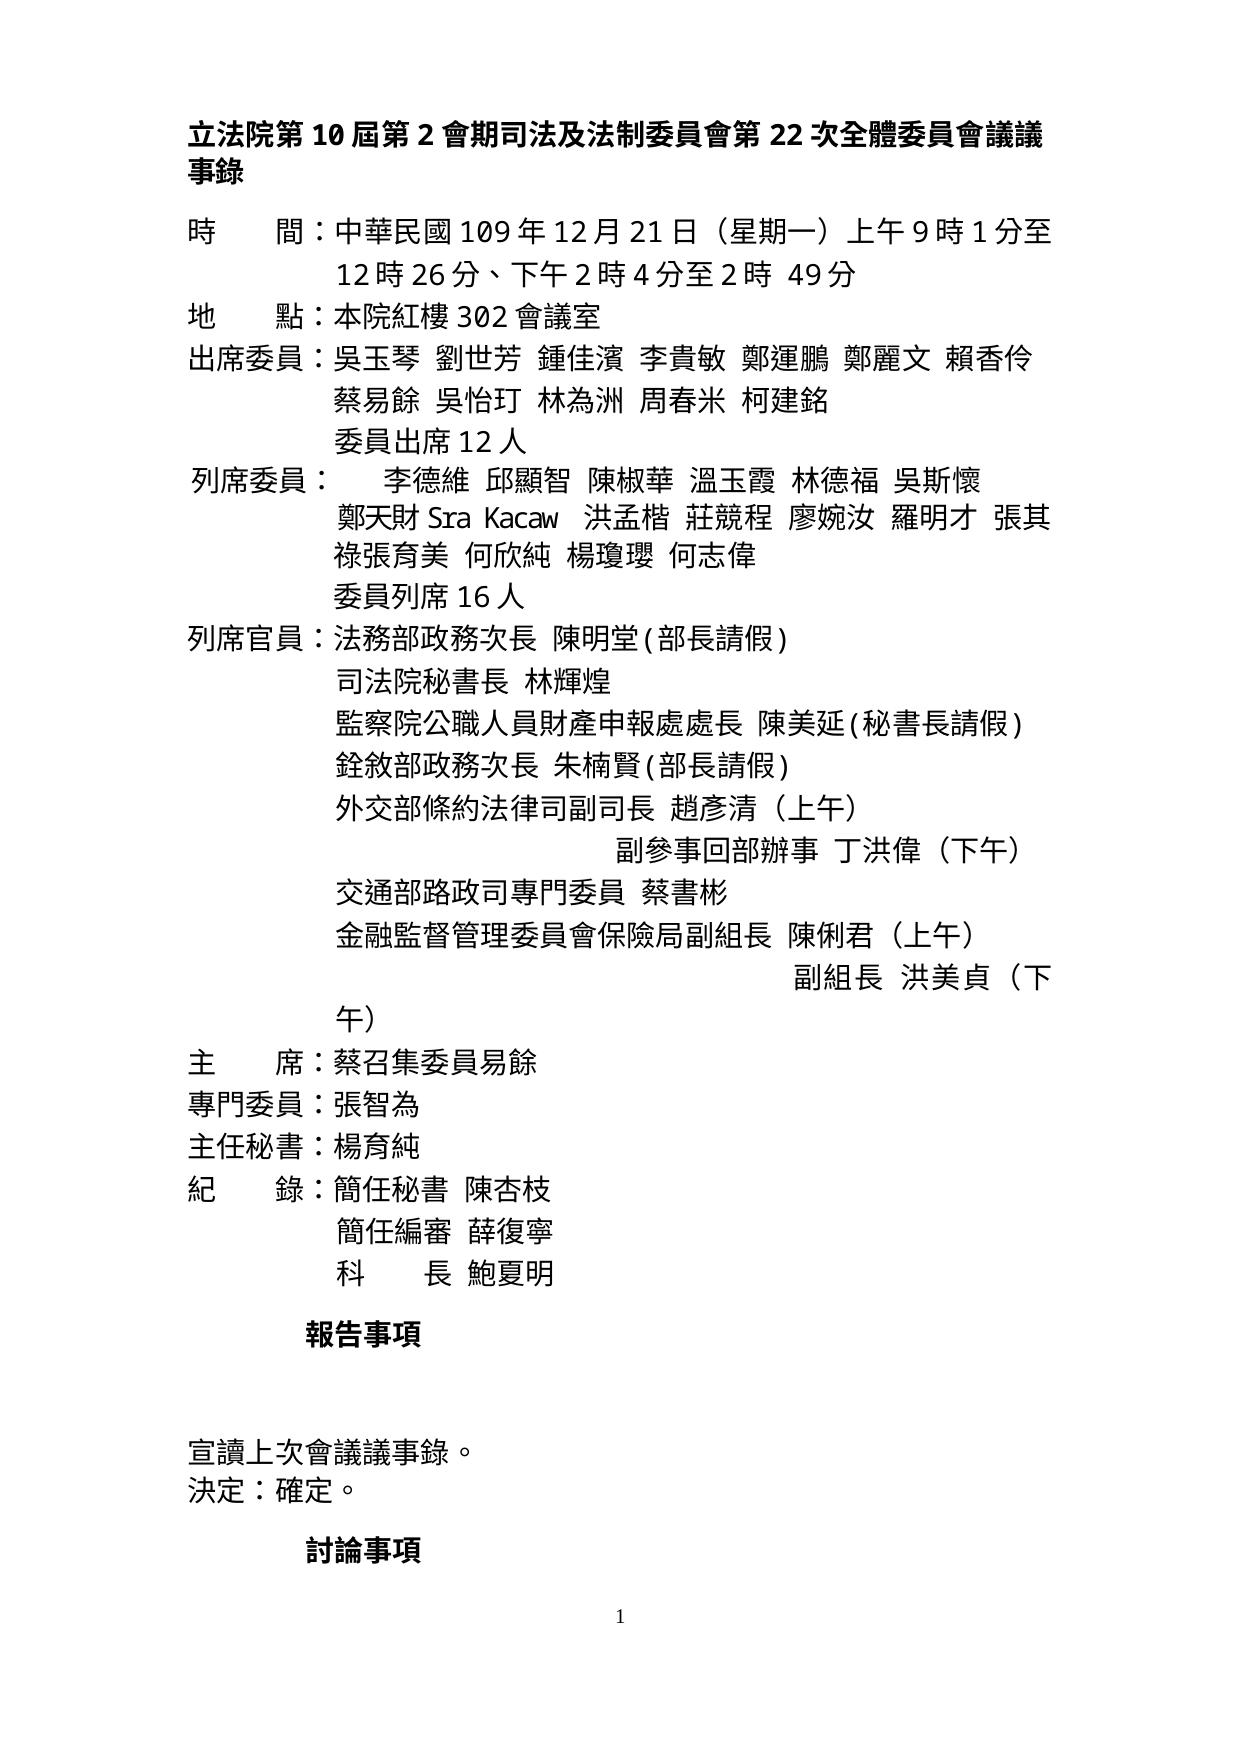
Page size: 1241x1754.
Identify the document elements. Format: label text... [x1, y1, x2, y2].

text 列席官員：法務部政務次長 陳明堂(部長請假) [187, 616, 1053, 658]
text 科 長 鮑夏明 [336, 1251, 1053, 1293]
text 宣讀上次會議議事錄。 [187, 1409, 1053, 1471]
text 委員列席16人 [187, 573, 1053, 616]
text 外交部條約法律司副司長 趙彥清（上午） [335, 785, 1053, 828]
text 主任秘書：楊育純 [187, 1124, 1053, 1166]
text 地 點：本院紅樓302會議室 [187, 293, 1053, 336]
text 鄭天財Sra Kacaw 洪孟楷 莊競程 廖婉汝 羅明才 張其祿張育美 何欣純 楊瓊瓔 何志偉 [191, 498, 1053, 573]
text 副參事回部辦事 丁洪偉（下午） [335, 828, 1053, 870]
text 交通部路政司專門委員 蔡書彬 [335, 870, 1053, 912]
text 時 間：中華民國109年12月21日（星期一）上午9時1分至12時26分、下午2時4分至2時 49分 [187, 209, 1053, 293]
text 列席委員： 李德維 邱顯智 陳椒華 溫玉霞 林德福 吳斯懷 [191, 461, 1053, 498]
text 金融監督管理委員會保險局副組長 陳俐君（上午） [335, 912, 1053, 954]
text 委員出席12人 [187, 419, 1053, 461]
text 決定：確定。 [187, 1471, 1053, 1509]
text 監察院公職人員財產申報處處長 陳美延(秘書長請假) [335, 701, 1053, 743]
text 專門委員：張智為 [187, 1082, 1053, 1124]
text 司法院秘書長 林輝煌 [335, 658, 1053, 701]
text 紀 錄：簡任秘書 陳杏枝 [187, 1166, 1053, 1208]
text 主 席：蔡召集委員易餘 [187, 1039, 1053, 1082]
text 銓敘部政務次長 朱楠賢(部長請假) [335, 743, 1053, 785]
text 出席委員：吳玉琴 劉世芳 鍾佳濱 李貴敏 鄭運鵬 鄭麗文 賴香伶 [187, 336, 1053, 378]
text 副組長 洪美貞（下午） [335, 954, 1053, 1039]
text 討論事項 [305, 1527, 1053, 1570]
text 簡任編審 薛復寧 [336, 1208, 1053, 1251]
text 蔡易餘 吳怡玎 林為洲 周春米 柯建銘 [187, 378, 1053, 419]
text 報告事項 [305, 1312, 1053, 1354]
text 立法院第10屆第2會期司法及法制委員會第22次全體委員會議議事錄 [187, 115, 1044, 190]
